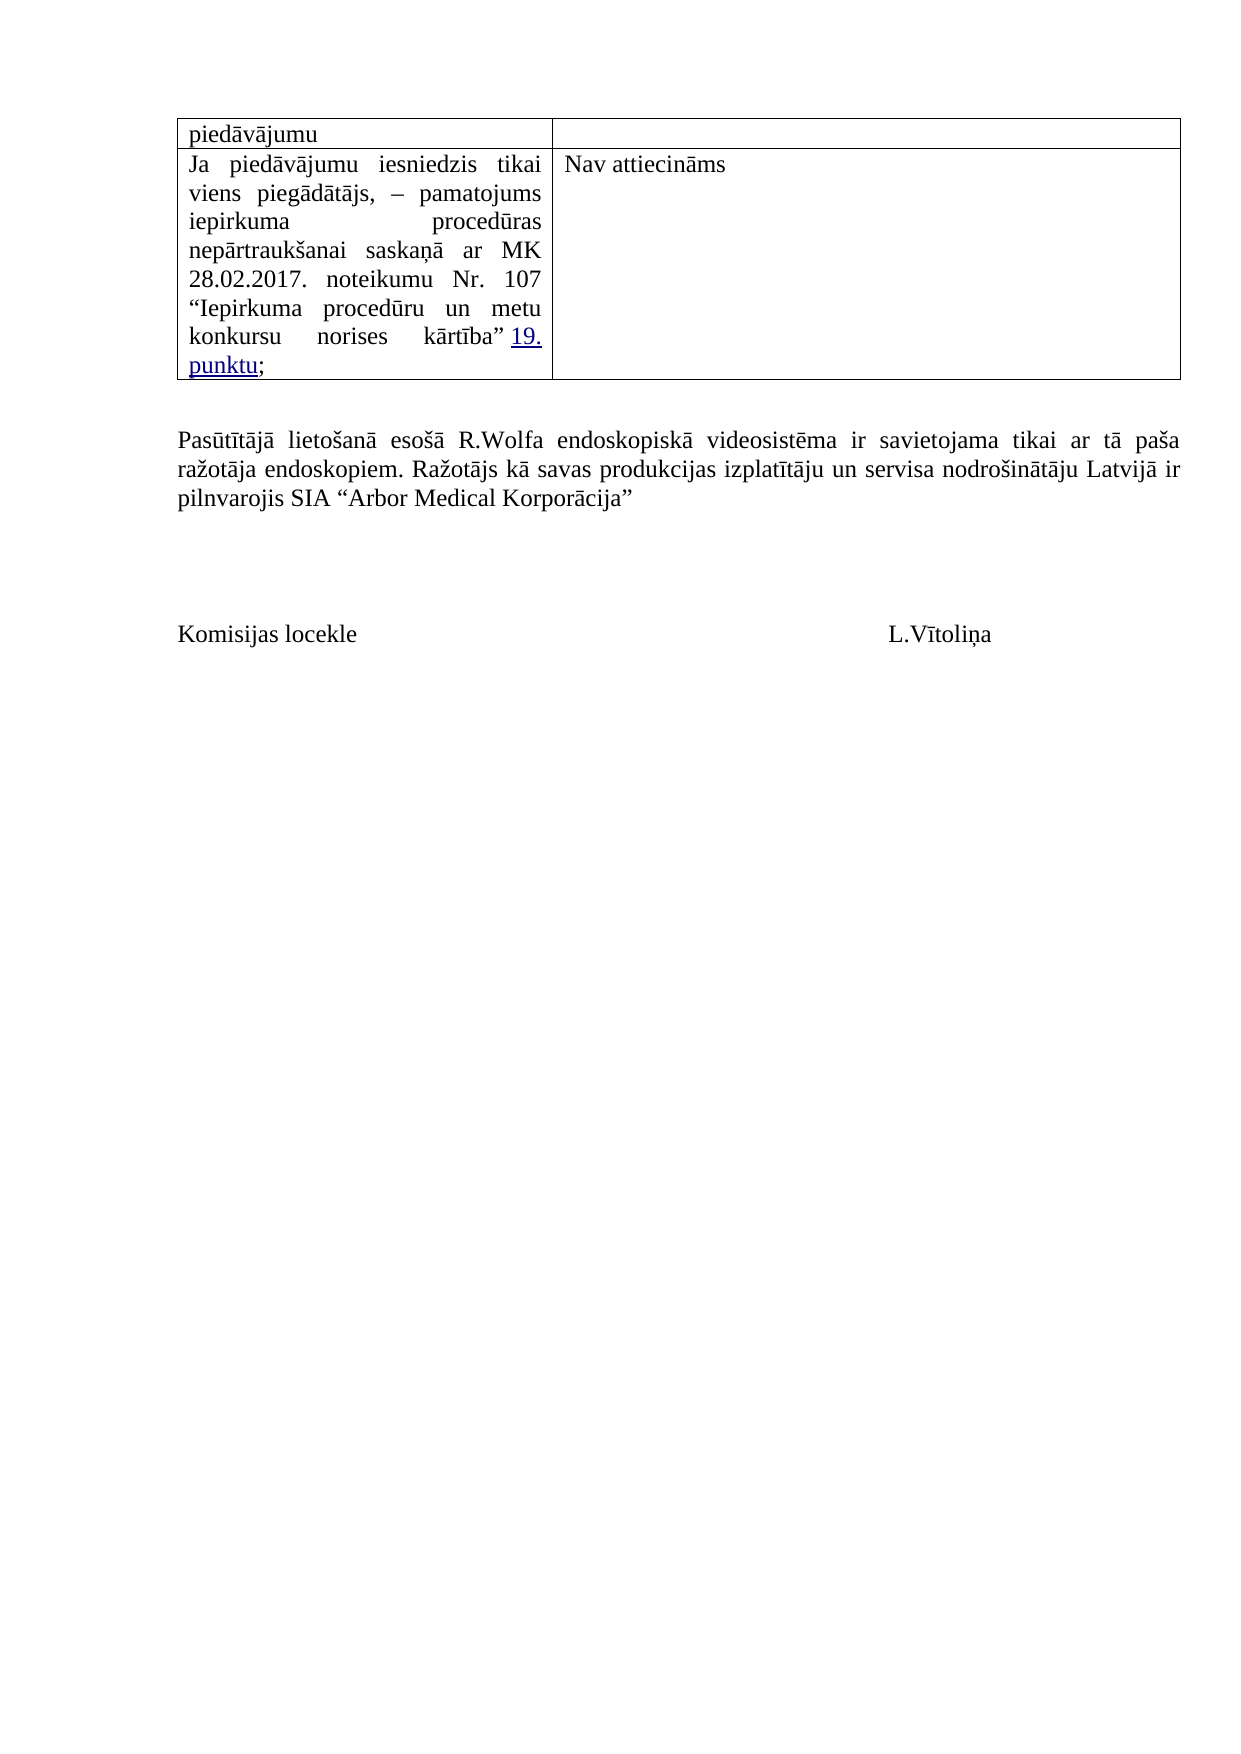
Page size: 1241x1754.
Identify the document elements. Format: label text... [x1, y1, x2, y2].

table_cell [553, 119, 1180, 148]
table_cell piedāvājumu [178, 119, 552, 148]
text Pasūtītājā lietošanā esošā R.Wolfa endoskopiskā videosistēma ir savietojama tikai ar tā paša ražotāja endoskopiem. Ražotājs kā savas produkcijas izplatītāju un servisa nodrošinātāju Latvijā ir pilnvarojis SIA “Arbor Medical Korporācija” [177, 425, 1181, 512]
text Komisijas locekle L.Vītoliņa [177, 619, 1181, 648]
table_cell Nav attiecināms [553, 149, 1180, 379]
table_cell Ja piedāvājumu iesniedzis tikai viens piegādātājs, – pamatojums iepirkuma procedūras nepārtraukšanai saskaņā ar MK 28.02.2017. noteikumu Nr. 107 “Iepirkuma procedūru un metu konkursu norises kārtība” 19. punktu; [178, 149, 552, 379]
